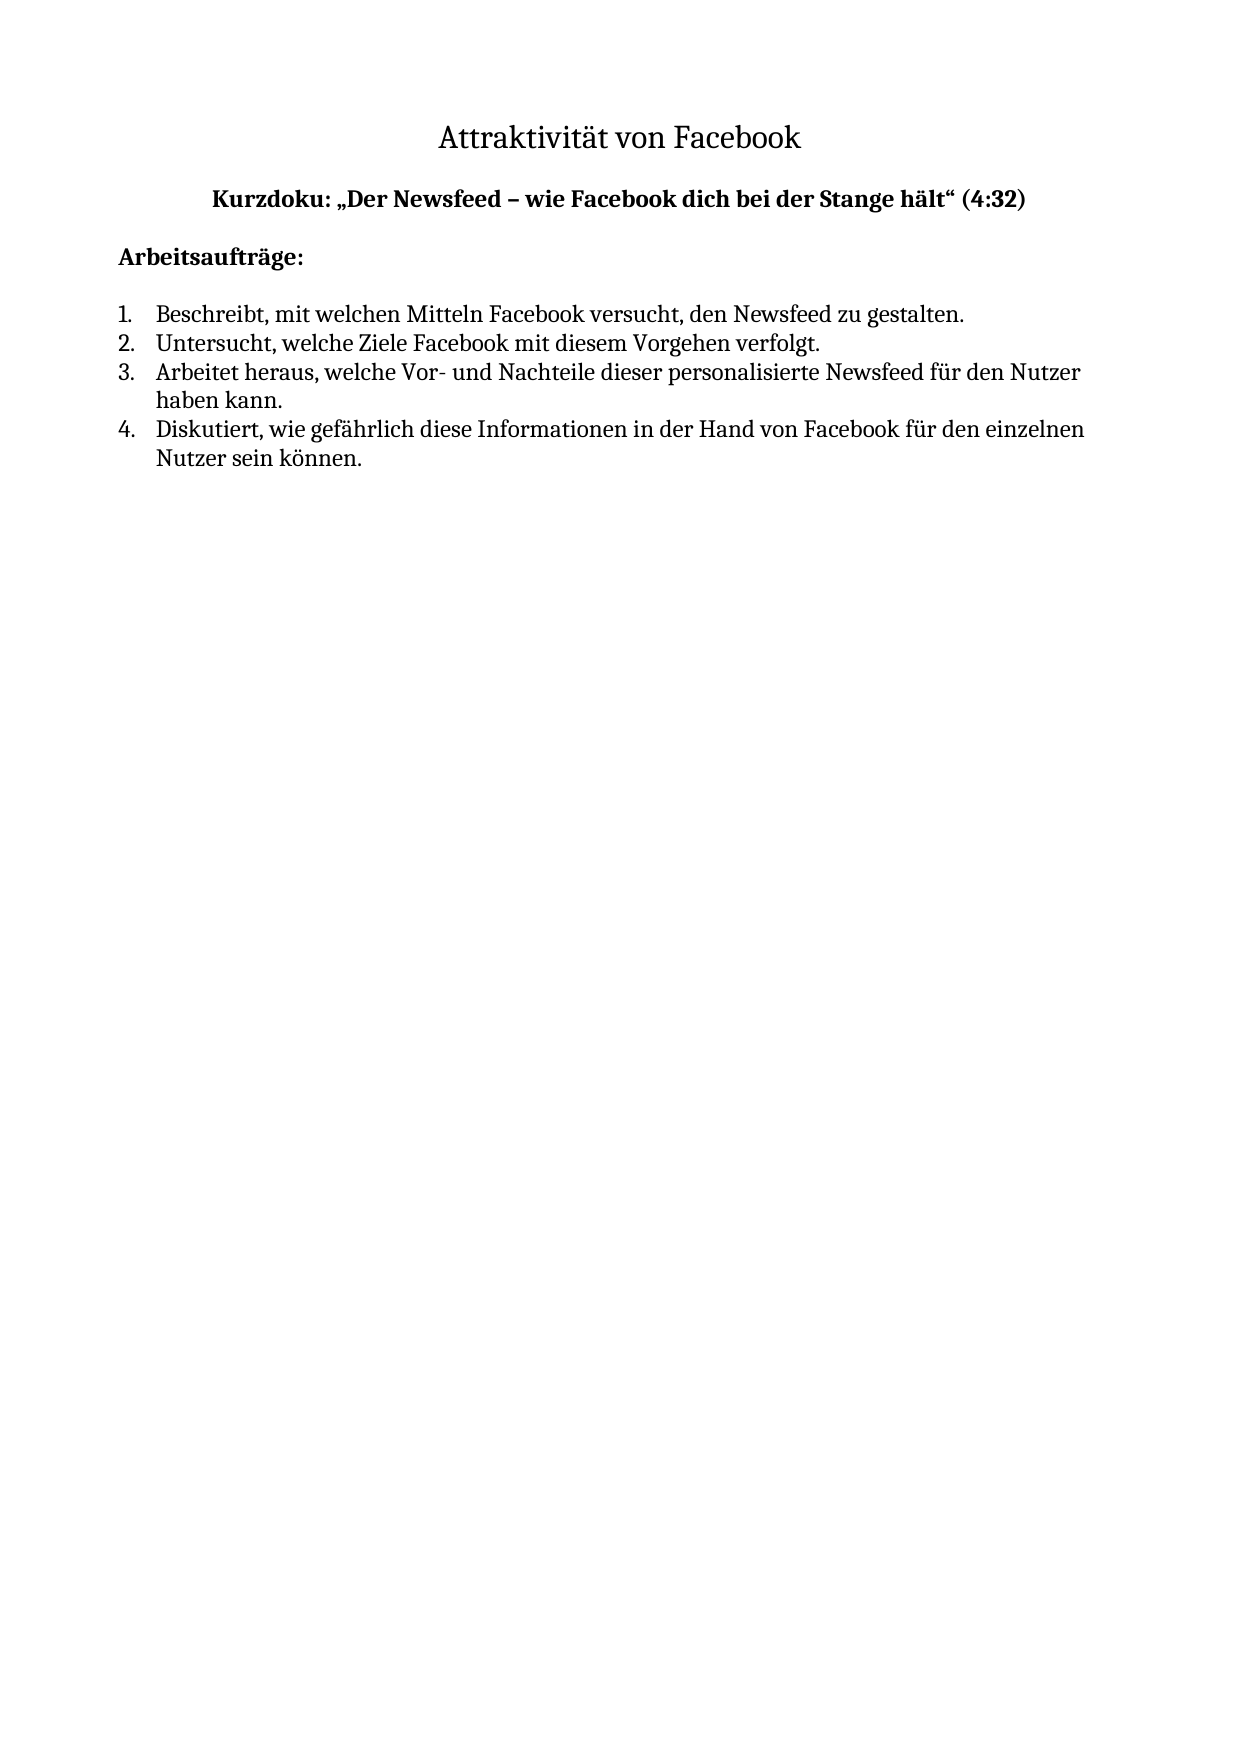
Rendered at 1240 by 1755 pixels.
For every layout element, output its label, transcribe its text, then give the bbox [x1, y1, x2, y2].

text Arbeitsaufträge: [118, 243, 1121, 271]
list Beschreibt, mit welchen Mitteln Facebook versucht, den Newsfeed zu gestalten. [118, 300, 1121, 329]
text Attraktivität von Facebook [118, 118, 1121, 156]
list Untersucht, welche Ziele Facebook mit diesem Vorgehen verfolgt. [118, 329, 1121, 358]
list Arbeitet heraus, welche Vor- und Nachteile dieser personalisierte Newsfeed für den Nutzer haben kann. [118, 358, 1121, 415]
list Diskutiert, wie gefährlich diese Informationen in der Hand von Facebook für den einzelnen Nutzer sein können. [118, 415, 1121, 473]
text Kurzdoku: „Der Newsfeed – wie Facebook dich bei der Stange hält“ (4:32) [118, 185, 1121, 214]
